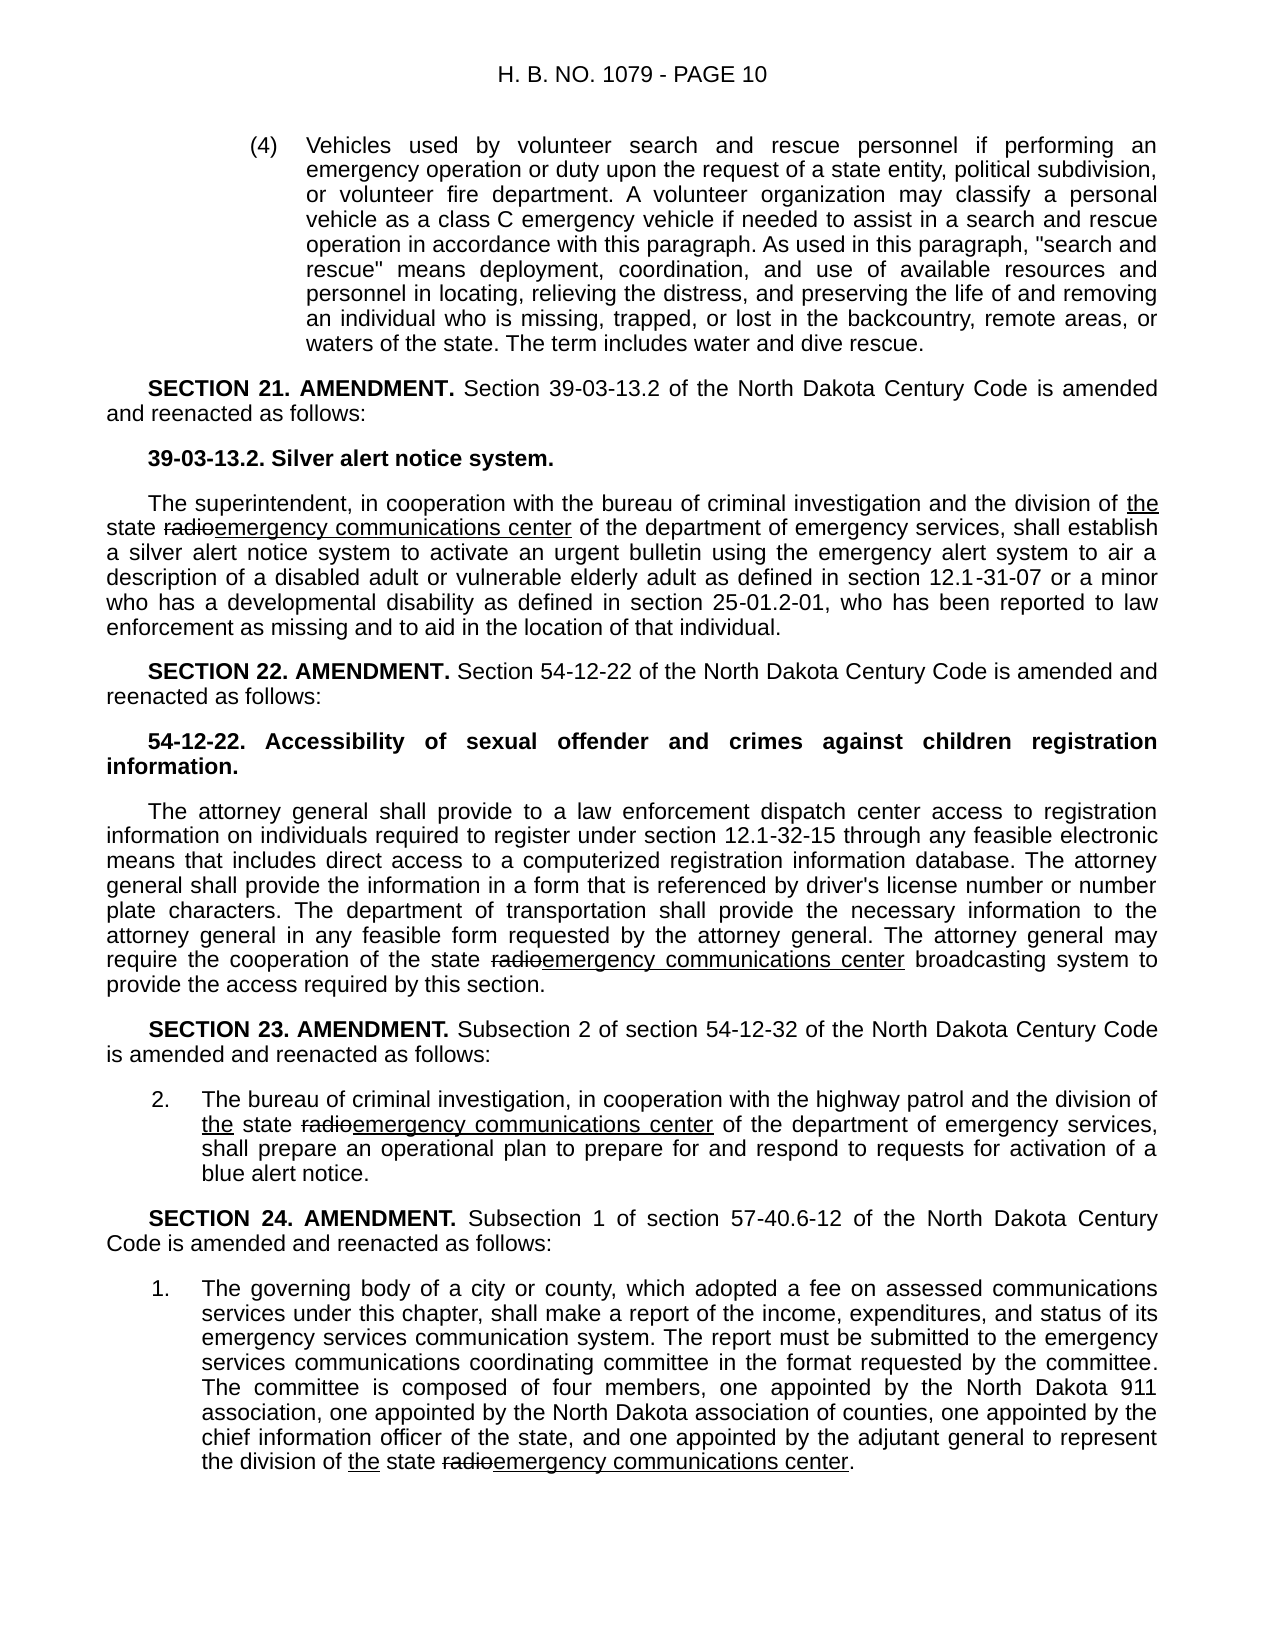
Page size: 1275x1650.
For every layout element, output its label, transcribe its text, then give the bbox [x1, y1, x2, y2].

text 2. The bureau of criminal investigation, in cooperation with the highway patrol and the division of the state radioemergency communications center of the department of emergency services, shall prepare an operational plan to prepare for and respond to requests for activation of a blue alert notice. [106, 1087, 1158, 1187]
text SECTION 24. AMENDMENT. Subsection 1 of section 57‑40.6‑12 of the North Dakota Century Code is amended and reenacted as follows: [106, 1207, 1158, 1256]
text SECTION 22. AMENDMENT. Section 54‑12‑22 of the North Dakota Century Code is amended and reenacted as follows: [106, 660, 1158, 709]
text SECTION 23. AMENDMENT. Subsection 2 of section 54‑12‑32 of the North Dakota Century Code is amended and reenacted as follows: [106, 1018, 1158, 1067]
text The superintendent, in cooperation with the bureau of criminal investigation and the division of the state radioemergency communications center of the department of emergency services, shall establish a silver alert notice system to activate an urgent bulletin using the emergency alert system to air a description of a disabled adult or vulnerable elderly adult as defined in section 12.1‑31‑07 or a minor who has a developmental disability as defined in section 25‑01.2‑01, who has been reported to law enforcement as missing and to aid in the location of that individual. [106, 491, 1158, 640]
subtitle 54‑12‑22. Accessibility of sexual offender and crimes against children registration information. [106, 730, 1158, 779]
subtitle 39‑03‑13.2. Silver alert notice system. [106, 446, 1158, 471]
text SECTION 21. AMENDMENT. Section 39‑03‑13.2 of the North Dakota Century Code is amended and reenacted as follows: [106, 377, 1158, 426]
text (4) Vehicles used by volunteer search and rescue personnel if performing an emergency operation or duty upon the request of a state entity, political subdivision, or volunteer fire department. A volunteer organization may classify a personal vehicle as a class C emergency vehicle if needed to assist in a search and rescue operation in accordance with this paragraph. As used in this paragraph, "search and rescue" means deployment, coordination, and use of available resources and personnel in locating, relieving the distress, and preserving the life of and removing an individual who is missing, trapped, or lost in the backcountry, remote areas, or waters of the state. The term includes water and dive rescue. [106, 133, 1158, 356]
text The attorney general shall provide to a law enforcement dispatch center access to registration information on individuals required to register under section 12.1‑32‑15 through any feasible electronic means that includes direct access to a computerized registration information database. The attorney general shall provide the information in a form that is referenced by driver's license number or number plate characters. The department of transportation shall provide the necessary information to the attorney general in any feasible form requested by the attorney general. The attorney general may require the cooperation of the state radioemergency communications center broadcasting system to provide the access required by this section. [106, 799, 1158, 998]
text 1. The governing body of a city or county, which adopted a fee on assessed communications services under this chapter, shall make a report of the income, expenditures, and status of its emergency services communication system. The report must be submitted to the emergency services communications coordinating committee in the format requested by the committee. The committee is composed of four members, one appointed by the North Dakota 911 association, one appointed by the North Dakota association of counties, one appointed by the chief information officer of the state, and one appointed by the adjutant general to represent the division of the state radioemergency communications center. [106, 1276, 1158, 1475]
